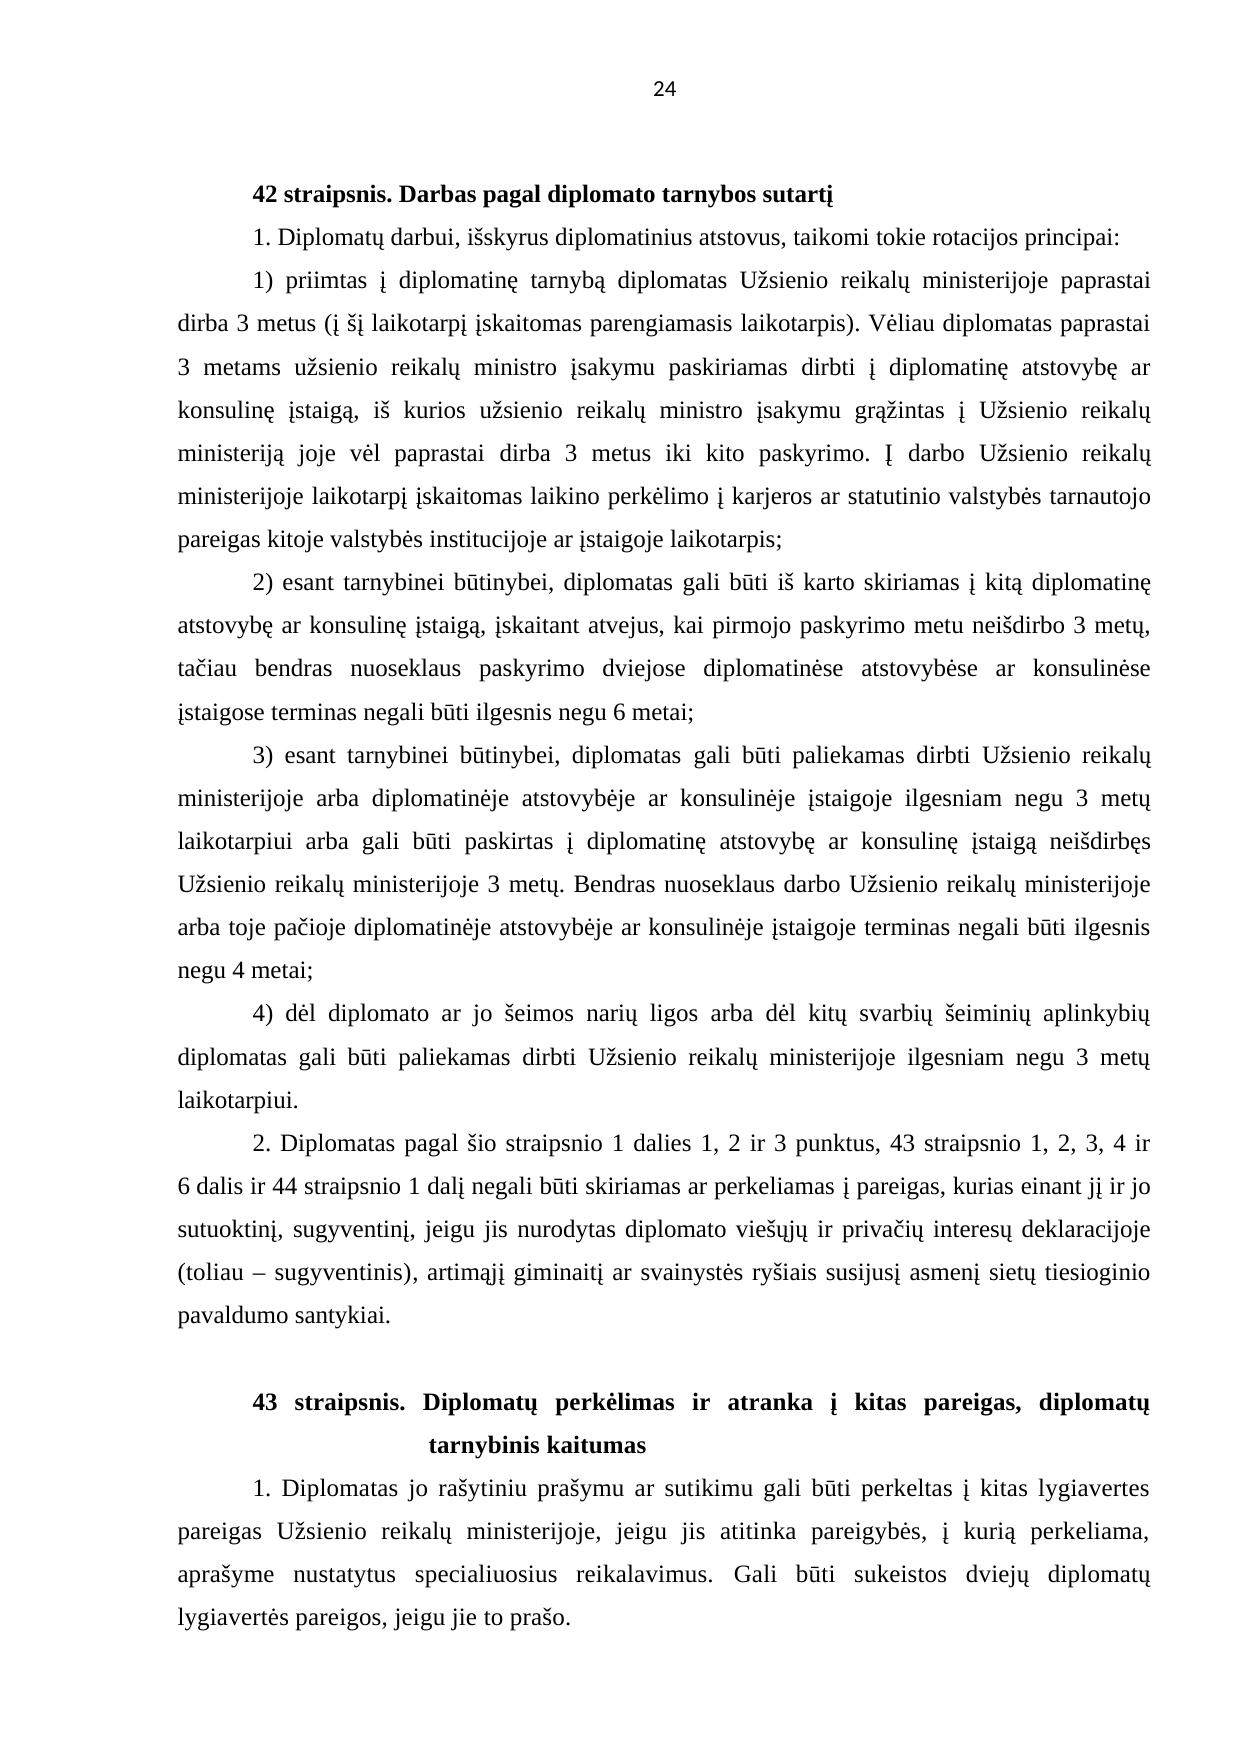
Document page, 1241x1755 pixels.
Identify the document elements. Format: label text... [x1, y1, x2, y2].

text 3) esant tarnybinei būtinybei, diplomatas gali būti paliekamas dirbti Užsienio reikalų ministerijoje arba diplomatinėje atstovybėje ar konsulinėje įstaigoje ilgesniam negu 3 metų laikotarpiui arba gali būti paskirtas į diplomatinę atstovybę ar konsulinę įstaigą neišdirbęs Užsienio reikalų ministerijoje 3 metų. Bendras nuoseklaus darbo Užsienio reikalų ministerijoje arba toje pačioje diplomatinėje atstovybėje ar konsulinėje įstaigoje terminas negali būti ilgesnis negu 4 metai; [177, 740, 1152, 984]
text 2) esant tarnybinei būtinybei, diplomatas gali būti iš karto skiriamas į kitą diplomatinę atstovybę ar konsulinę įstaigą, įskaitant atvejus, kai pirmojo paskyrimo metu neišdirbo 3 metų, tačiau bendras nuoseklaus paskyrimo dviejose diplomatinėse atstovybėse ar konsulinėse įstaigose terminas negali būti ilgesnis negu 6 metai; [177, 567, 1152, 725]
text 1. Diplomatas jo rašytiniu prašymu ar sutikimu gali būti perkeltas į kitas lygiavertes pareigas Užsienio reikalų ministerijoje, jeigu jis atitinka pareigybės, į kurią perkeliama, aprašyme nustatytus specialiuosius reikalavimus. Gali būti sukeistos dviejų diplomatų lygiavertės pareigos, jeigu jie to prašo. [177, 1473, 1152, 1631]
text 1. Diplomatų darbui, išskyrus diplomatinius atstovus, taikomi tokie rotacijos principai: [177, 222, 1152, 251]
text 4) dėl diplomato ar jo šeimos narių ligos arba dėl kitų svarbių šeiminių aplinkybių diplomatas gali būti paliekamas dirbti Užsienio reikalų ministerijoje ilgesniam negu 3 metų laikotarpiui. [177, 998, 1152, 1113]
text 2. Diplomatas pagal šio straipsnio 1 dalies 1, 2 ir 3 punktus, 43 straipsnio 1, 2, 3, 4 ir 6 dalis ir 44 straipsnio 1 dalį negali būti skiriamas ar perkeliamas į pareigas, kurias einant jį ir jo sutuoktinį, sugyventinį, jeigu jis nurodytas diplomato viešųjų ir privačių interesų deklaracijoje (toliau – sugyventinis), artimąjį giminaitį ar svainystės ryšiais susijusį asmenį sietų tiesioginio pavaldumo santykiai. [177, 1128, 1152, 1329]
text 42 straipsnis. Darbas pagal diplomato tarnybos sutartį [177, 179, 1152, 208]
text 43 straipsnis. Diplomatų perkėlimas ir atranka į kitas pareigas, diplomatų tarnybinis kaitumas [252, 1387, 1152, 1458]
text 1) priimtas į diplomatinę tarnybą diplomatas Užsienio reikalų ministerijoje paprastai dirba 3 metus (į šį laikotarpį įskaitomas parengiamasis laikotarpis). Vėliau diplomatas paprastai 3 metams užsienio reikalų ministro įsakymu paskiriamas dirbti į diplomatinę atstovybę ar konsulinę įstaigą, iš kurios užsienio reikalų ministro įsakymu grąžintas į Užsienio reikalų ministeriją joje vėl paprastai dirba 3 metus iki kito paskyrimo. Į darbo Užsienio reikalų ministerijoje laikotarpį įskaitomas laikino perkėlimo į karjeros ar statutinio valstybės tarnautojo pareigas kitoje valstybės institucijoje ar įstaigoje laikotarpis; [177, 265, 1152, 553]
